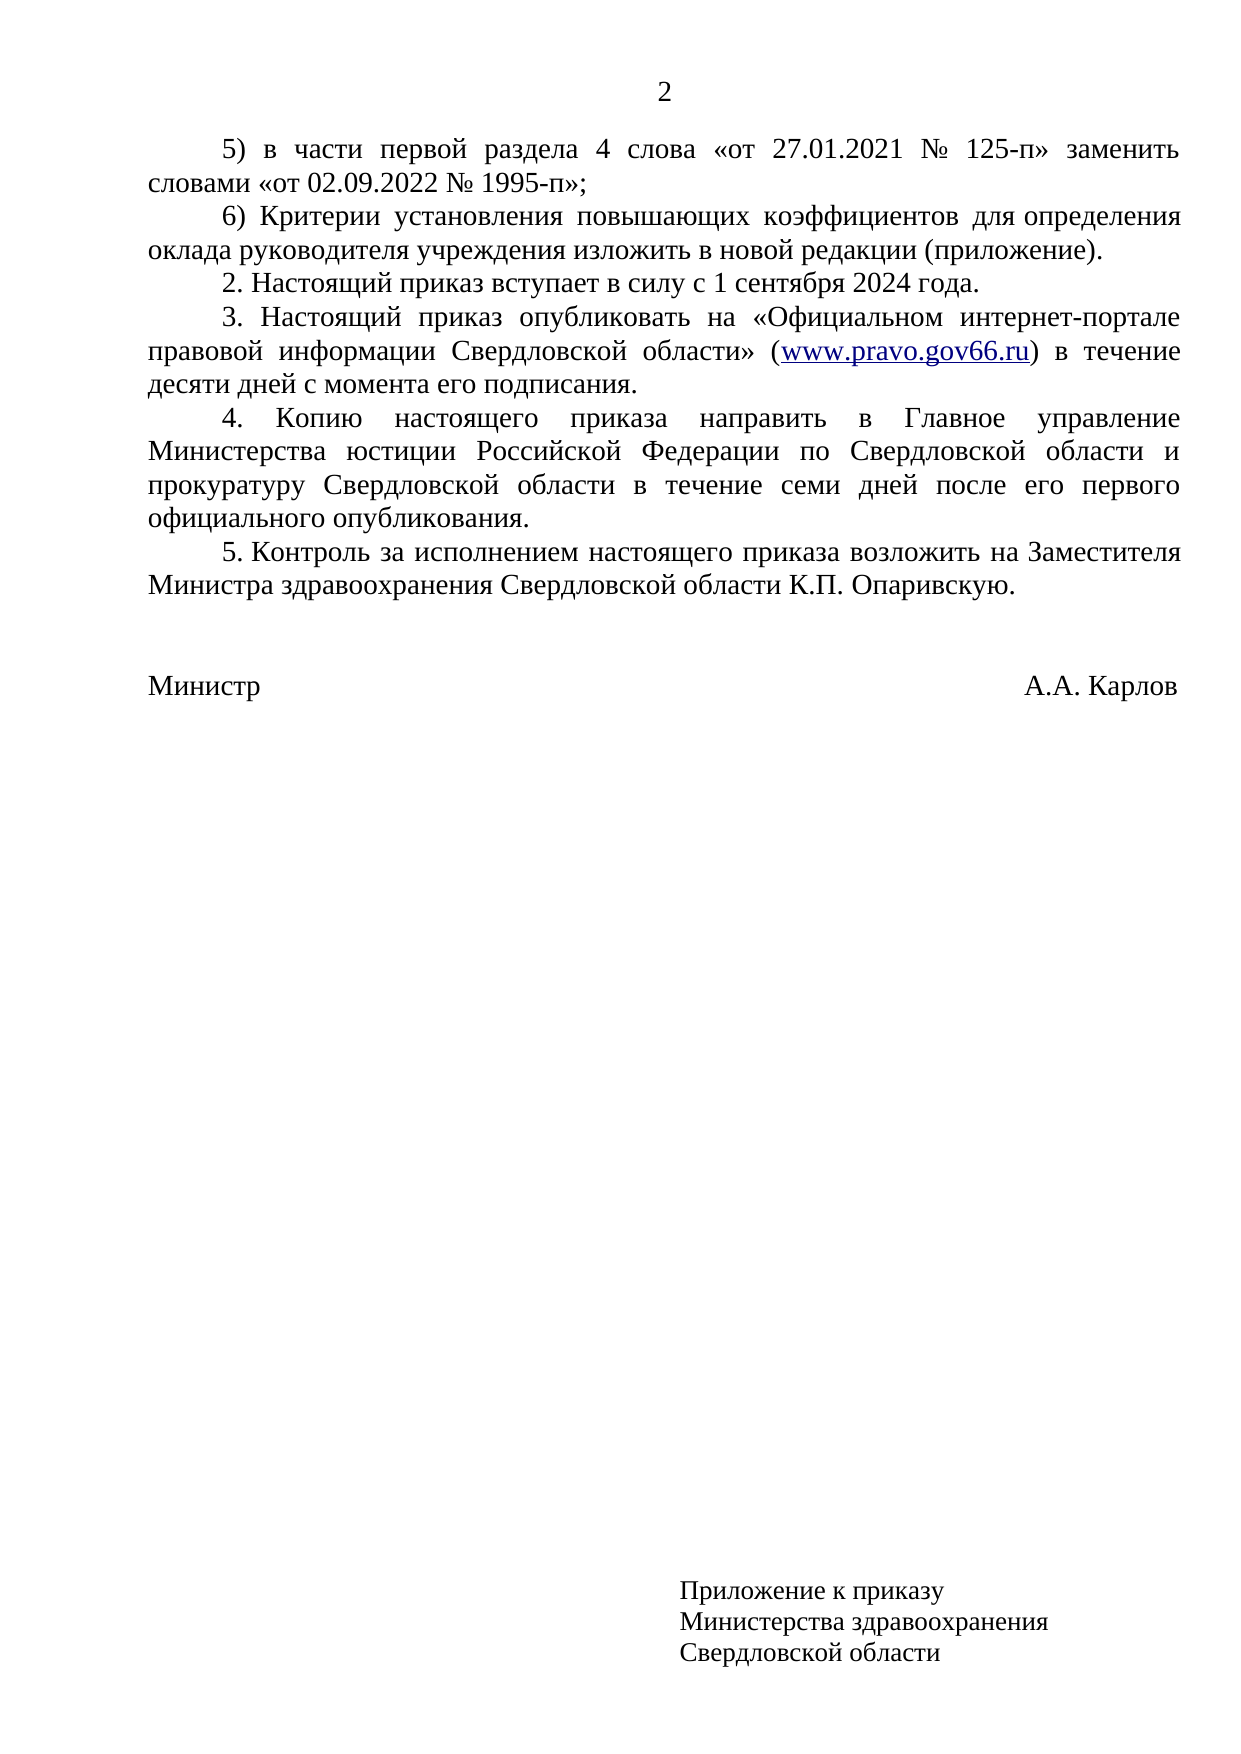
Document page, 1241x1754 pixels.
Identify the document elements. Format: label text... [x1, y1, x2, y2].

text Министр А.А. Карлов [148, 668, 1181, 702]
text 3. Настоящий приказ опубликовать на «Официальном интернет-портале правовой информации Свердловской области» (www.pravo.gov66.ru) в течение десяти дней с момента его подписания. [148, 299, 1181, 400]
text Приложение к приказу [679, 1574, 1181, 1605]
text Свердловской области [679, 1636, 1181, 1667]
text 6) Критерии установления повышающих коэффициентов для определения оклада руководителя учреждения изложить в новой редакции (приложение). [148, 198, 1181, 266]
text 5) в части первой раздела 4 слова «от 27.01.2021 № 125-п» заменить словами «от 02.09.2022 № 1995-п»; [148, 131, 1181, 198]
text 2. Настоящий приказ вступает в силу с 1 сентября 2024 года. [148, 266, 1181, 299]
text Министерства здравоохранения [679, 1605, 1181, 1636]
text 4. Копию настоящего приказа направить в Главное управление Министерства юстиции Российской Федерации по Свердловской области и прокуратуру Свердловской области в течение семи дней после его первого официального опубликования. [148, 400, 1181, 534]
text 5. Контроль за исполнением настоящего приказа возложить на Заместителя Министра здравоохранения Свердловской области К.П. Опаривскую. [148, 534, 1181, 601]
